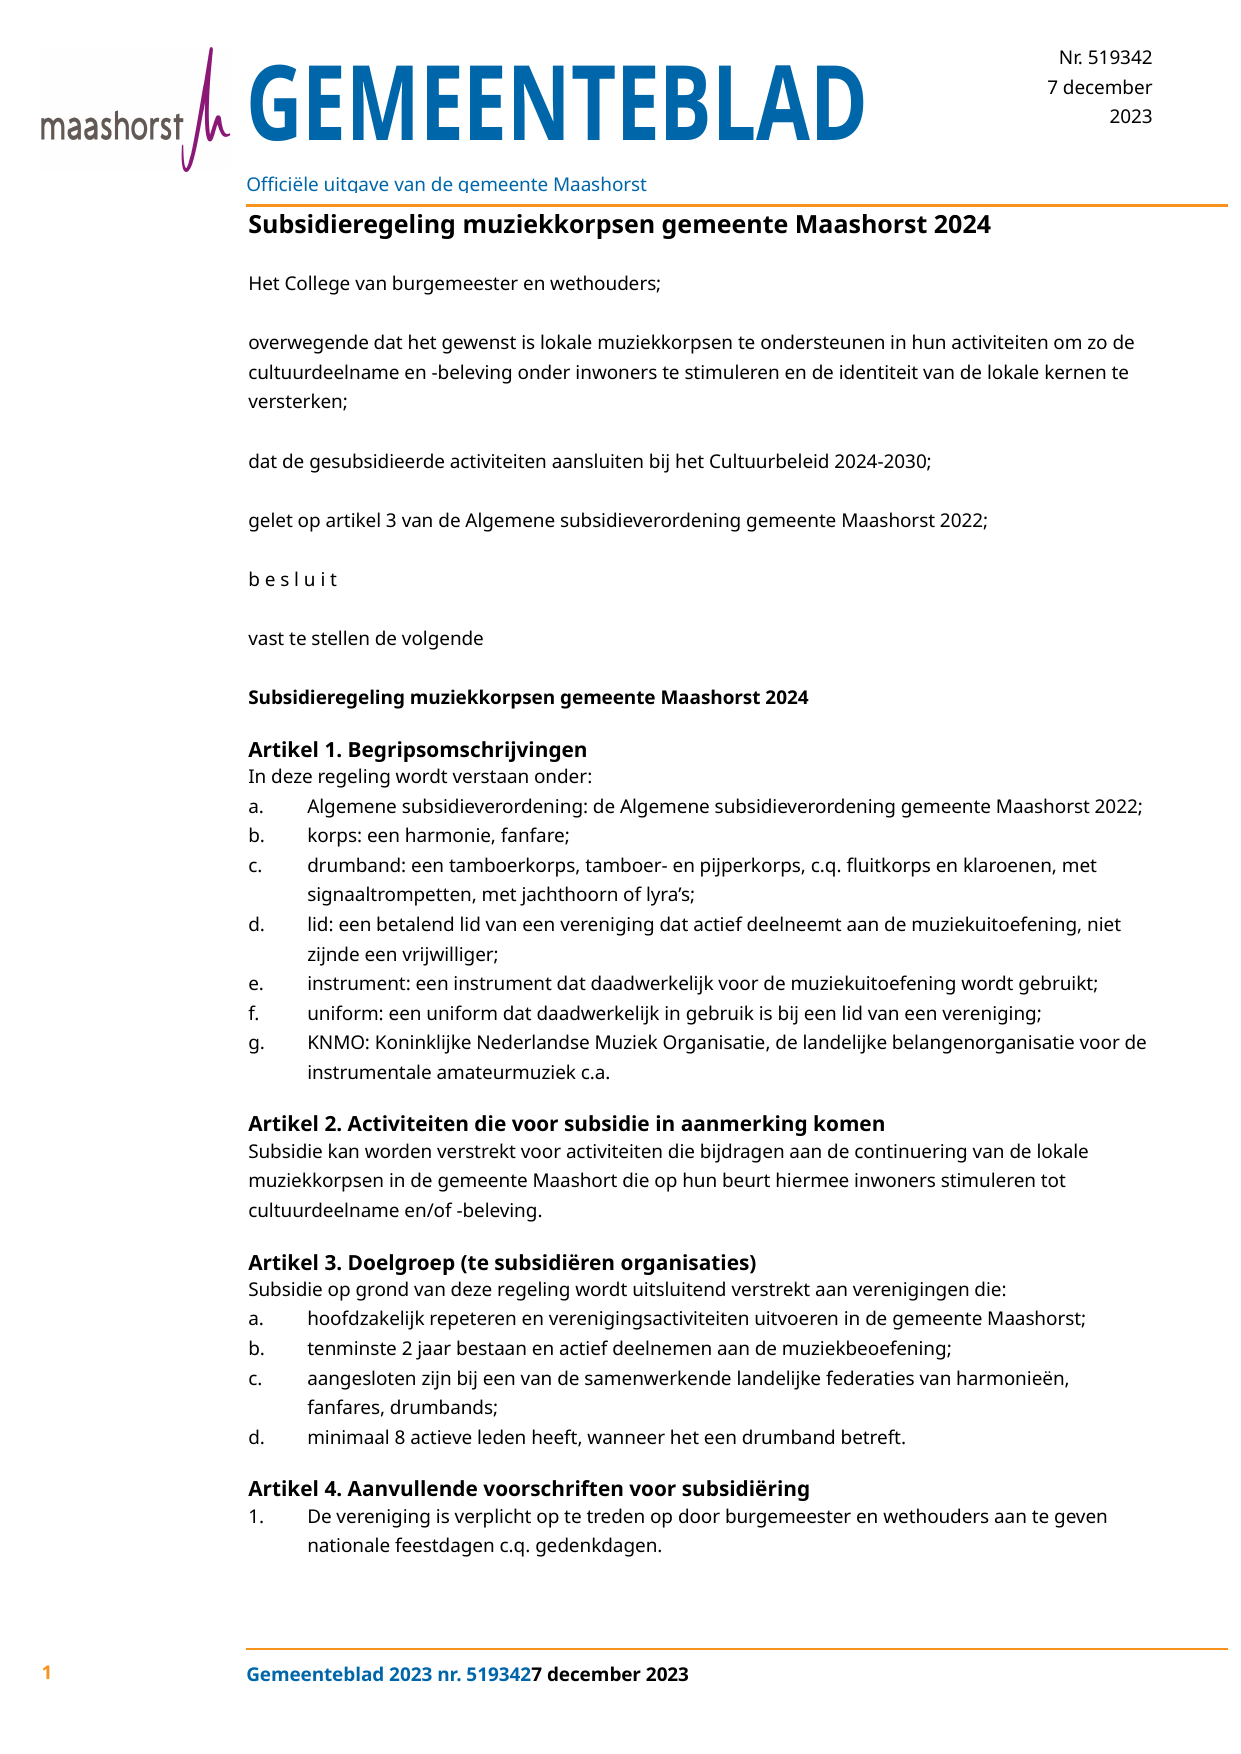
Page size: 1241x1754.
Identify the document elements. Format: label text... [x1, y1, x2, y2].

text Artikel 1. Begripsomschrijvingen [248, 735, 1152, 763]
text Subsidieregeling muziekkorpsen gemeente Maashorst 2024 [248, 684, 1152, 710]
text dat de gesubsidieerde activiteiten aansluiten bij het Cultuurbeleid 2024-2030; [248, 448, 1152, 473]
list tenminste 2 jaar bestaan en actief deelnemen aan de muziekbeoefening; [248, 1335, 1152, 1361]
text Artikel 2. Activiteiten die voor subsidie in aanmerking komen [248, 1109, 1152, 1138]
list korps: een harmonie, fanfare; [248, 822, 1152, 848]
list Algemene subsidieverordening: de Algemene subsidieverordening gemeente Maashorst 2022; [248, 793, 1152, 819]
text overwegende dat het gewenst is lokale muziekkorpsen te ondersteunen in hun activiteiten om zo de cultuurdeelname en -beleving onder inwoners te stimuleren en de identiteit van de lokale kernen te versterken; [248, 329, 1152, 414]
list hoofdzakelijk repeteren en verenigingsactiviteiten uitvoeren in de gemeente Maashorst; [248, 1306, 1152, 1331]
list drumband: een tamboerkorps, tamboer- en pijperkorps, c.q. fluitkorps en klaroenen, met signaaltrompetten, met jachthoorn of lyra’s; [248, 852, 1152, 907]
text Subsidie kan worden verstrekt voor activiteiten die bijdragen aan de continuering van de lokale muziekkorpsen in de gemeente Maashort die op hun beurt hiermee inwoners stimuleren tot cultuurdeelname en/of -beleving. [248, 1138, 1152, 1223]
text Subsidieregeling muziekkorpsen gemeente Maashorst 2024 [248, 207, 1152, 241]
text Het College van burgemeester en wethouders; [248, 270, 1152, 296]
list aangesloten zijn bij een van de samenwerkende landelijke federaties van harmonieën, [248, 1365, 1152, 1391]
list minimaal 8 actieve leden heeft, wanneer het een drumband betreft. [248, 1424, 1152, 1450]
list uniform: een uniform dat daadwerkelijk in gebruik is bij een lid van een vereniging; [248, 1000, 1152, 1026]
list fanfares, drumbands; [248, 1394, 1152, 1420]
list De vereniging is verplicht op te treden op door burgemeester en wethouders aan te geven nationale feestdagen c.q. gedenkdagen. [248, 1503, 1152, 1558]
text vast te stellen de volgende [248, 625, 1152, 651]
text gelet op artikel 3 van de Algemene subsidieverordening gemeente Maashorst 2022; [248, 507, 1152, 533]
text Subsidie op grond van deze regeling wordt uitsluitend verstrekt aan verenigingen die: [248, 1276, 1152, 1302]
list instrument: een instrument dat daadwerkelijk voor de muziekuitoefening wordt gebruikt; [248, 970, 1152, 996]
text In deze regeling wordt verstaan onder: [248, 763, 1152, 789]
list KNMO: Koninklijke Nederlandse Muziek Organisatie, de landelijke belangenorganisatie voor de instrumentale amateurmuziek c.a. [248, 1029, 1152, 1085]
text Artikel 3. Doelgroep (te subsidiëren organisaties) [248, 1248, 1152, 1276]
text Artikel 4. Aanvullende voorschriften voor subsidiëring [248, 1474, 1152, 1503]
text b e s l u i t [248, 566, 1152, 592]
list lid: een betalend lid van een vereniging dat actief deelneemt aan de muziekuitoefening, niet zijnde een vrijwilliger; [248, 911, 1152, 967]
picture [41, 47, 231, 172]
